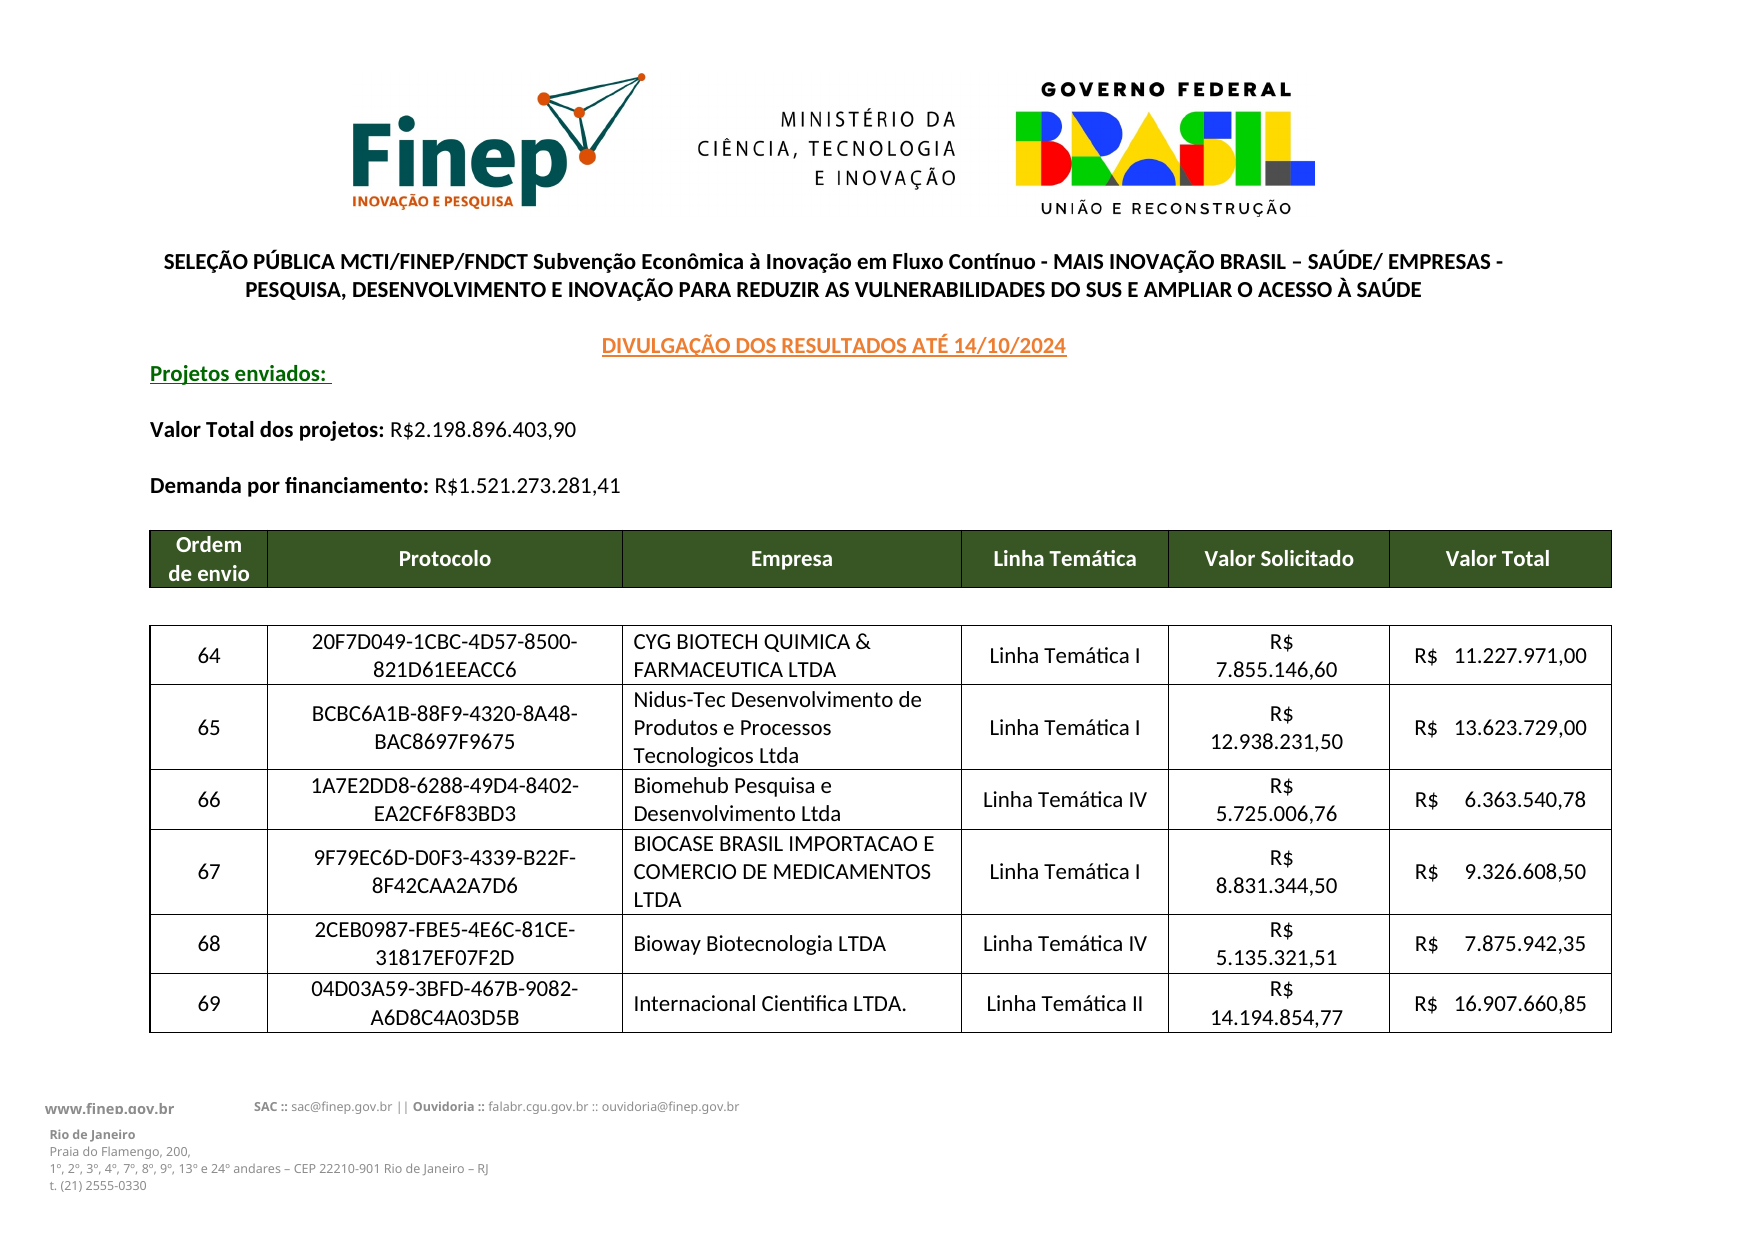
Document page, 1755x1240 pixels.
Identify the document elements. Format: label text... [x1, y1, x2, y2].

table_cell Linha Temática I [962, 626, 1168, 684]
table_cell 65 [151, 685, 267, 769]
table_cell CYG BIOTECH QUIMICA & FARMACEUTICA LTDA [623, 626, 961, 684]
table_cell R$ 6.363.540,78 [1390, 770, 1611, 828]
table_cell 68 [151, 915, 267, 973]
table_cell Linha Temática I [962, 830, 1168, 913]
table_cell R$ 5.725.006,76 [1169, 770, 1389, 828]
table_cell Nidus-Tec Desenvolvimento de Produtos e Processos Tecnologicos Ltda [623, 685, 961, 769]
table_cell Linha Temática IV [962, 915, 1168, 973]
table_cell 04D03A59-3BFD-467B-9082-A6D8C4A03D5B [268, 974, 622, 1032]
table_cell 67 [151, 830, 267, 913]
table_cell BIOCASE BRASIL IMPORTACAO E COMERCIO DE MEDICAMENTOS LTDA [623, 830, 961, 913]
table_cell 64 [151, 626, 267, 684]
table_cell R$ 16.907.660,85 [1390, 974, 1611, 1032]
table_cell R$ 9.326.608,50 [1390, 830, 1611, 913]
table_cell Linha Temática I [962, 685, 1168, 769]
table_cell 1A7E2DD8-6288-49D4-8402-EA2CF6F83BD3 [268, 770, 622, 828]
table_cell 69 [151, 974, 267, 1032]
table_cell R$ 8.831.344,50 [1169, 830, 1389, 913]
table_cell 66 [151, 770, 267, 828]
table_cell R$ 7.875.942,35 [1390, 915, 1611, 973]
table_cell R$ 13.623.729,00 [1390, 685, 1611, 769]
table_cell Biomehub Pesquisa e Desenvolvimento Ltda [623, 770, 961, 828]
table_cell 20F7D049-1CBC-4D57-8500-821D61EEACC6 [268, 626, 622, 684]
table_cell 2CEB0987-FBE5-4E6C-81CE-31817EF07F2D [268, 915, 622, 973]
table_cell Bioway Biotecnologia LTDA [623, 915, 961, 973]
table_cell R$ 14.194.854,77 [1169, 974, 1389, 1032]
table_cell R$ 11.227.971,00 [1390, 626, 1611, 684]
table_cell R$ 12.938.231,50 [1169, 685, 1389, 769]
table_cell BCBC6A1B-88F9-4320-8A48-BAC8697F9675 [268, 685, 622, 769]
table_cell R$ 7.855.146,60 [1169, 626, 1389, 684]
table_cell Internacional Cientifica LTDA. [623, 974, 961, 1032]
table_cell Linha Temática IV [962, 770, 1168, 828]
table_cell Linha Temática II [962, 974, 1168, 1032]
table_cell R$ 5.135.321,51 [1169, 915, 1389, 973]
table_cell 9F79EC6D-D0F3-4339-B22F-8F42CAA2A7D6 [268, 830, 622, 913]
